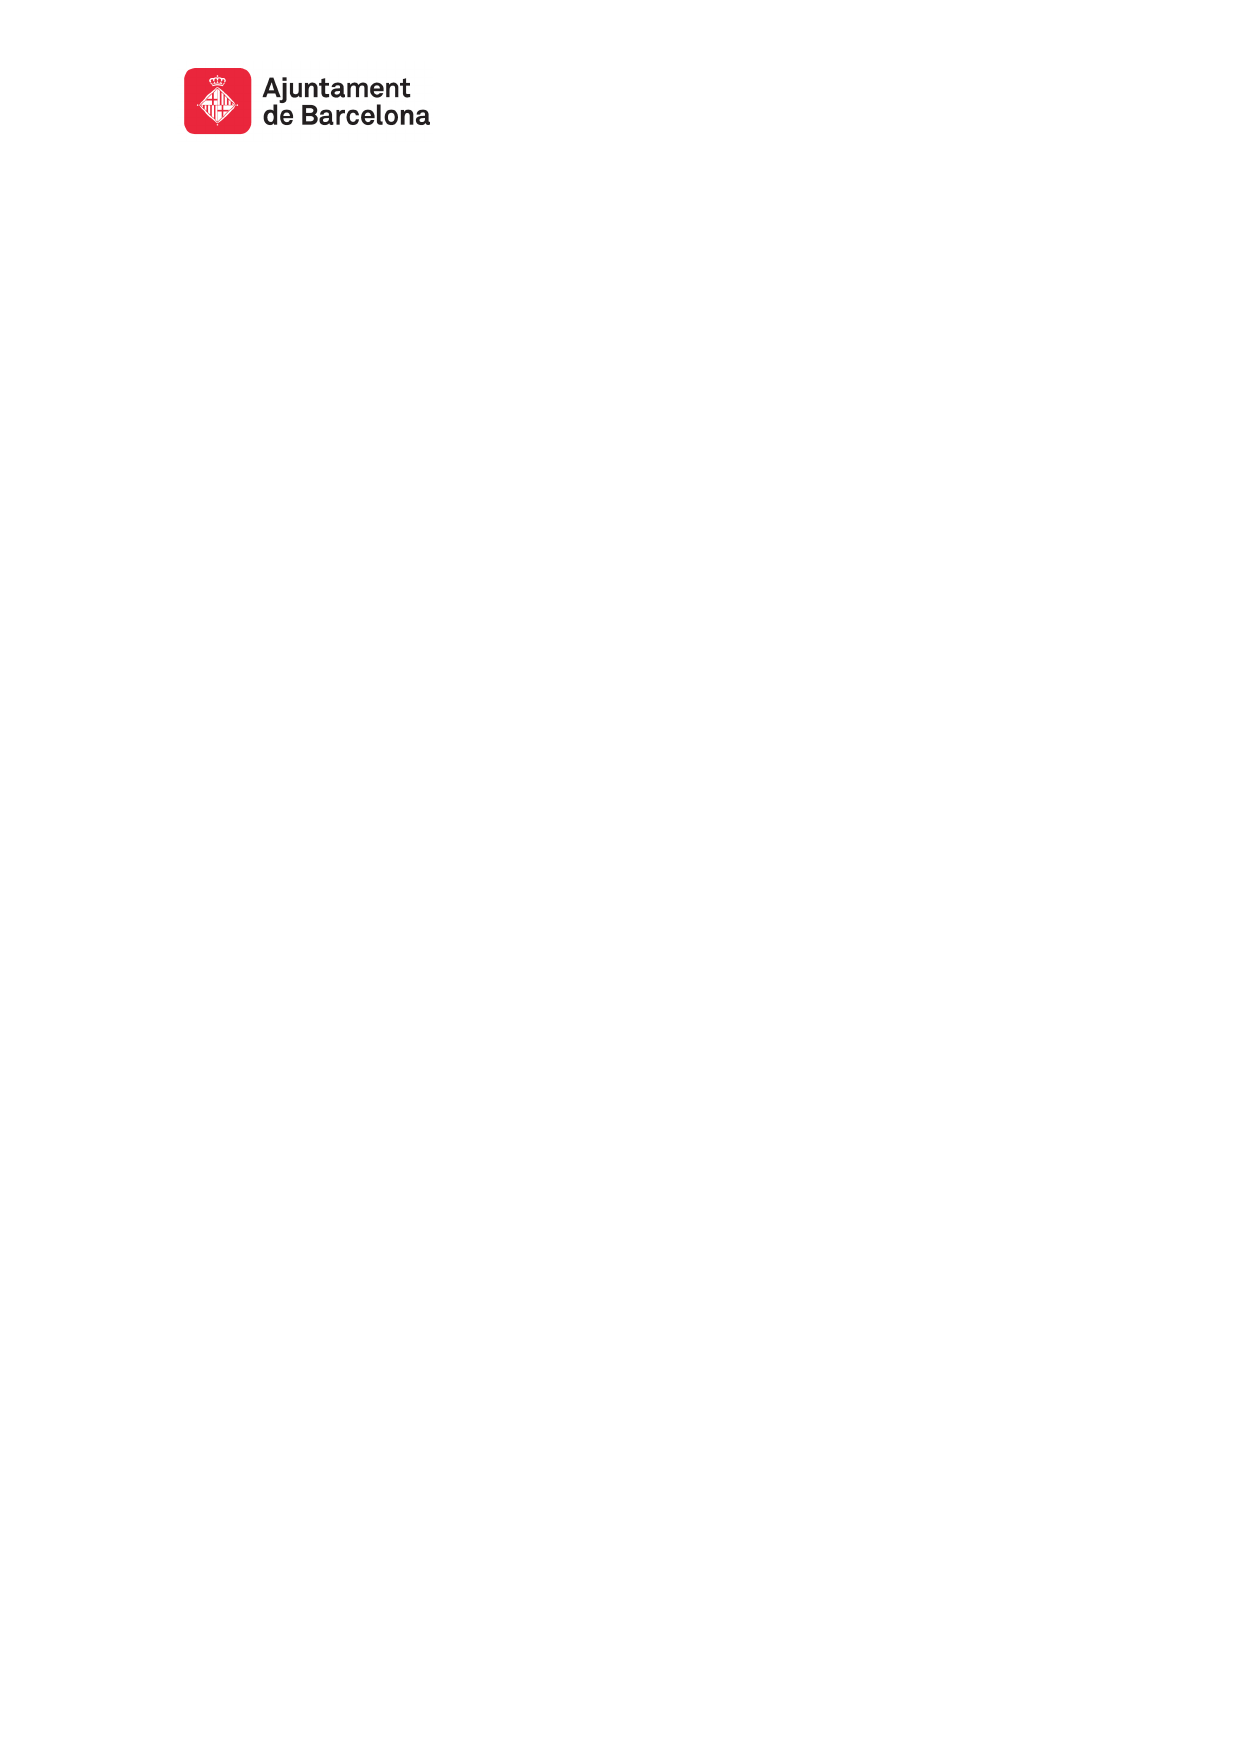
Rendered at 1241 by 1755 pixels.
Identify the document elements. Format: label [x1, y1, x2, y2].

picture [177, 61, 434, 142]
